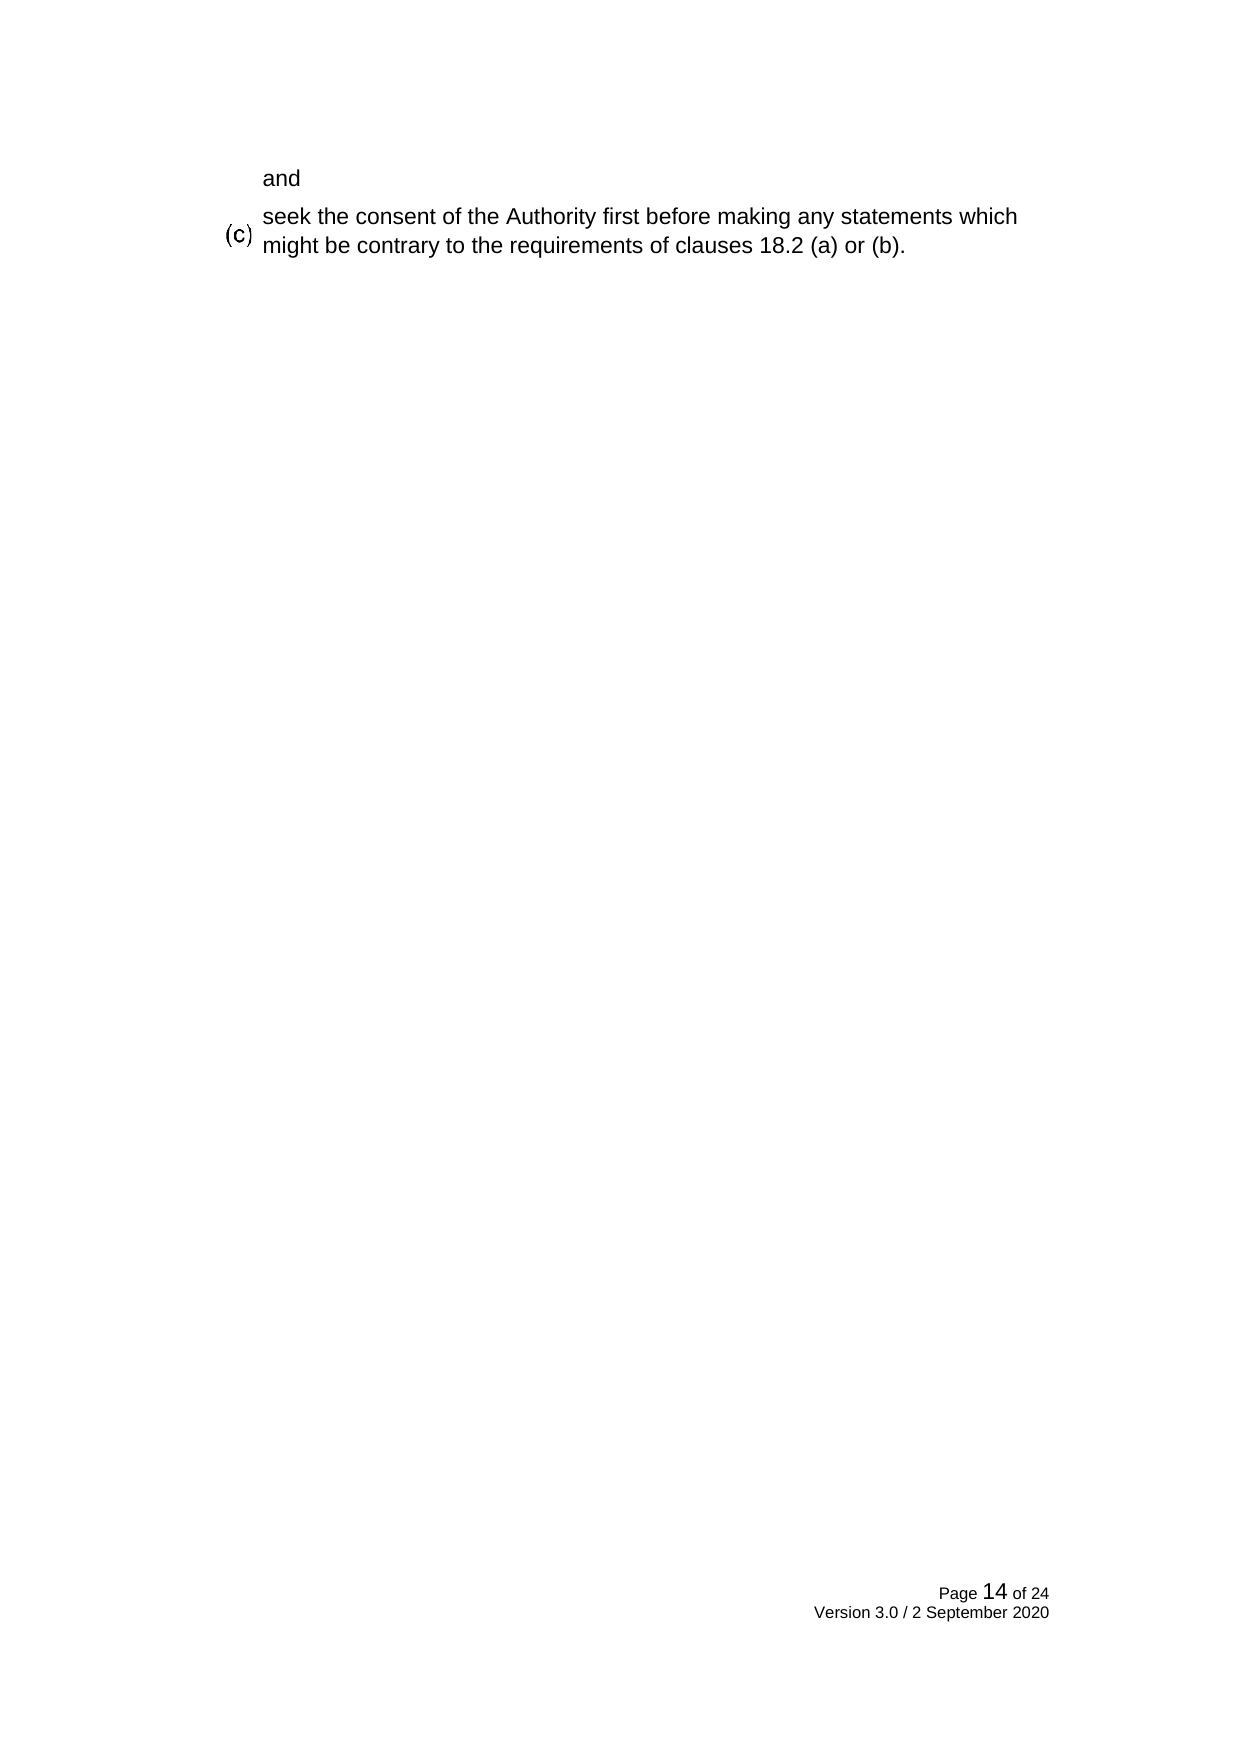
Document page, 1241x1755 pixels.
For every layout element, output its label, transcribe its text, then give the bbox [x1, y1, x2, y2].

text seek the consent of the Authority first before making any statements which might be contrary to the requirements of clauses 18.2 (a) or (b). [226, 191, 1020, 259]
text and [226, 164, 1050, 191]
